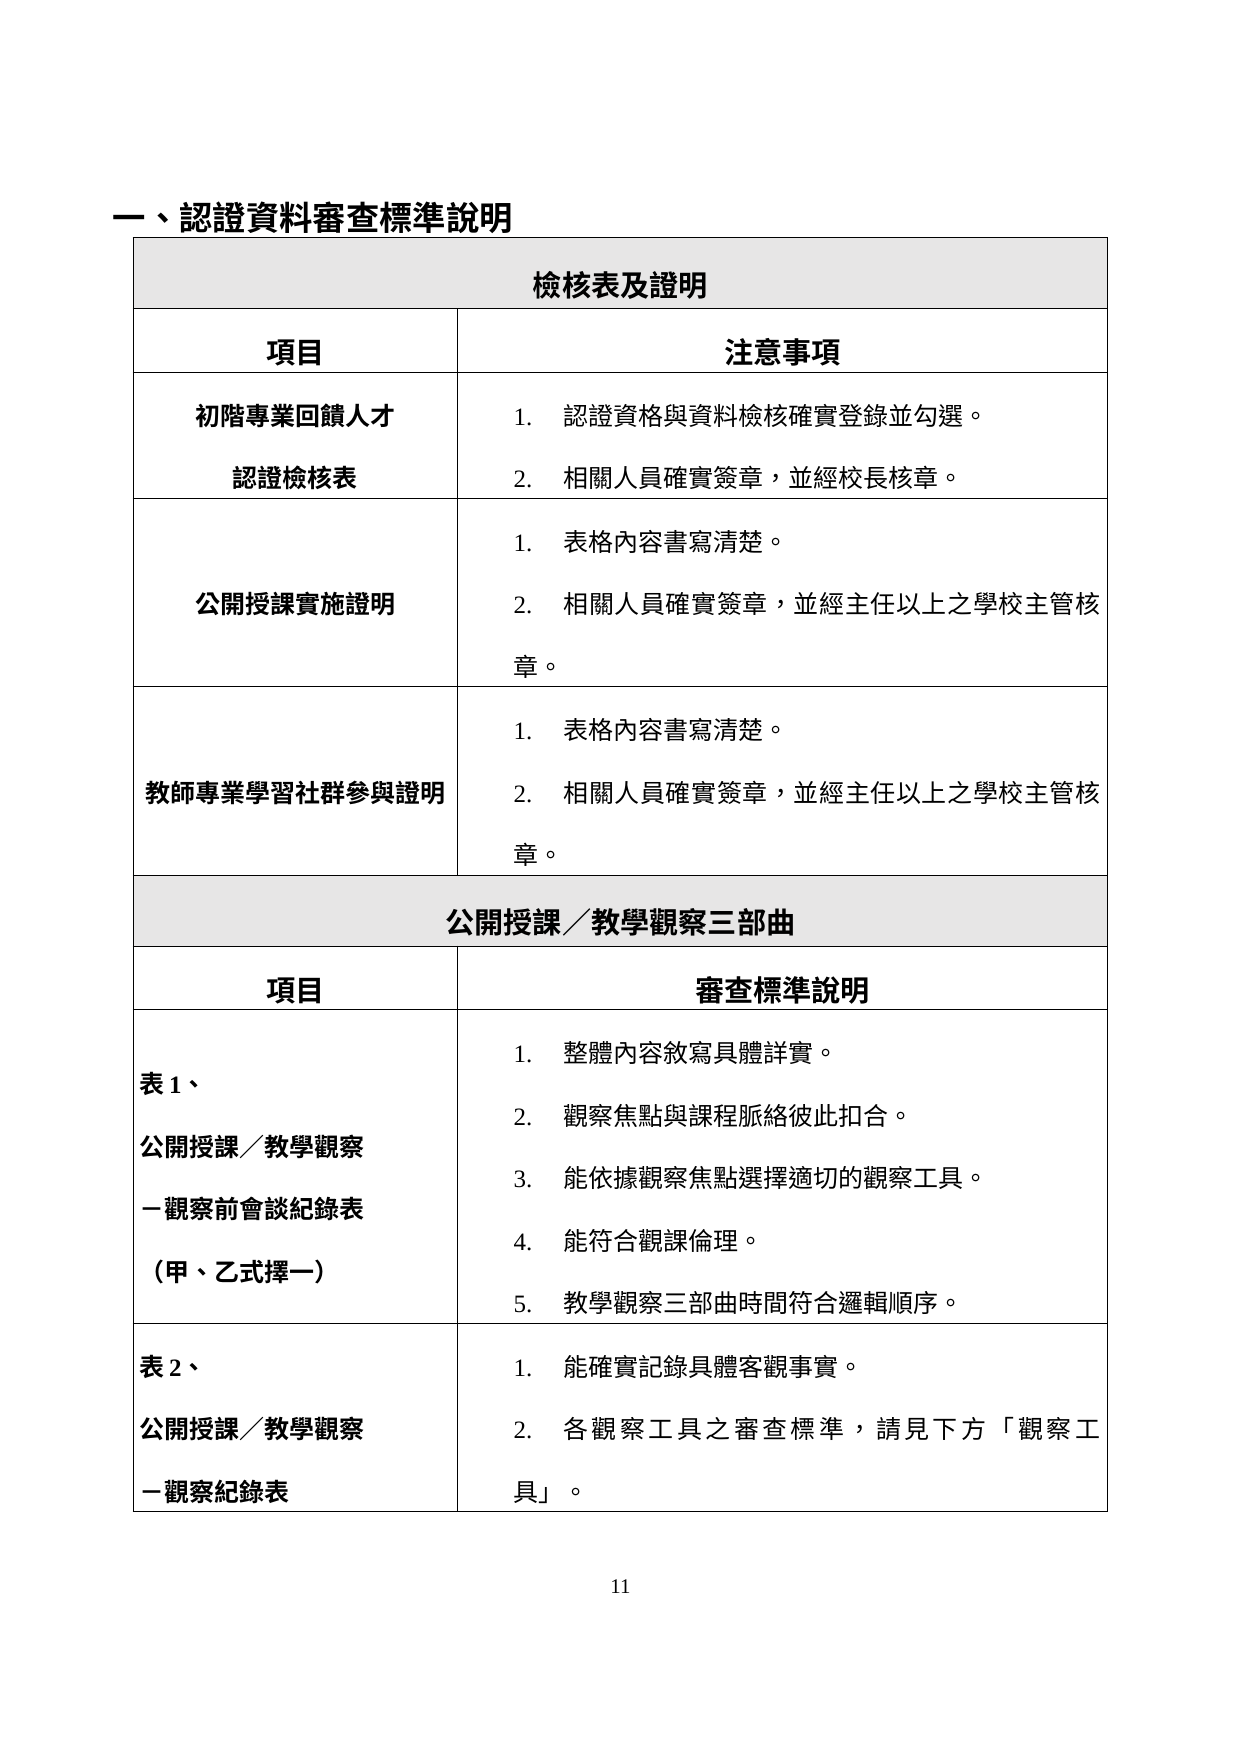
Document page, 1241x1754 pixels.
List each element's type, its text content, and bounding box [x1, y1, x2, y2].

table_cell 初階專業回饋人才 認證檢核表 [134, 373, 457, 498]
table_cell 整體內容敘寫具體詳實。 觀察焦點與課程脈絡彼此扣合。 能依據觀察焦點選擇適切的觀察工具。 能符合觀課倫理。 教學觀察三部曲時間符合邏輯順序。 [458, 1010, 1107, 1323]
table_cell 公開授課實施證明 [134, 499, 457, 686]
subtitle 一、認證資料審查標準說明 [112, 175, 1128, 237]
table_cell 表1、 公開授課∕教學觀察 －觀察前會談紀錄表 （甲、乙式擇一） [134, 1010, 457, 1323]
table_cell 審查標準說明 [458, 947, 1107, 1009]
table_cell 表格內容書寫清楚。 相關人員確實簽章，並經主任以上之學校主管核章。 [458, 499, 1107, 686]
table_cell 認證資格與資料檢核確實登錄並勾選。 相關人員確實簽章，並經校長核章。 [458, 373, 1107, 498]
table_cell 表2、 公開授課∕教學觀察 －觀察紀錄表 [134, 1324, 457, 1511]
table_cell 注意事項 [458, 309, 1107, 372]
table_cell 項目 [134, 947, 457, 1009]
table_cell 公開授課∕教學觀察三部曲 [134, 876, 1107, 946]
table_cell 教師專業學習社群參與證明 [134, 687, 457, 875]
table_cell 能確實記錄具體客觀事實。 各觀察工具之審查標準，請見下方「觀察工具」。 [458, 1324, 1107, 1511]
table_header 檢核表及證明 [134, 238, 1107, 308]
table_cell 表格內容書寫清楚。 相關人員確實簽章，並經主任以上之學校主管核章。 [458, 687, 1107, 875]
table_cell 項目 [134, 309, 457, 372]
